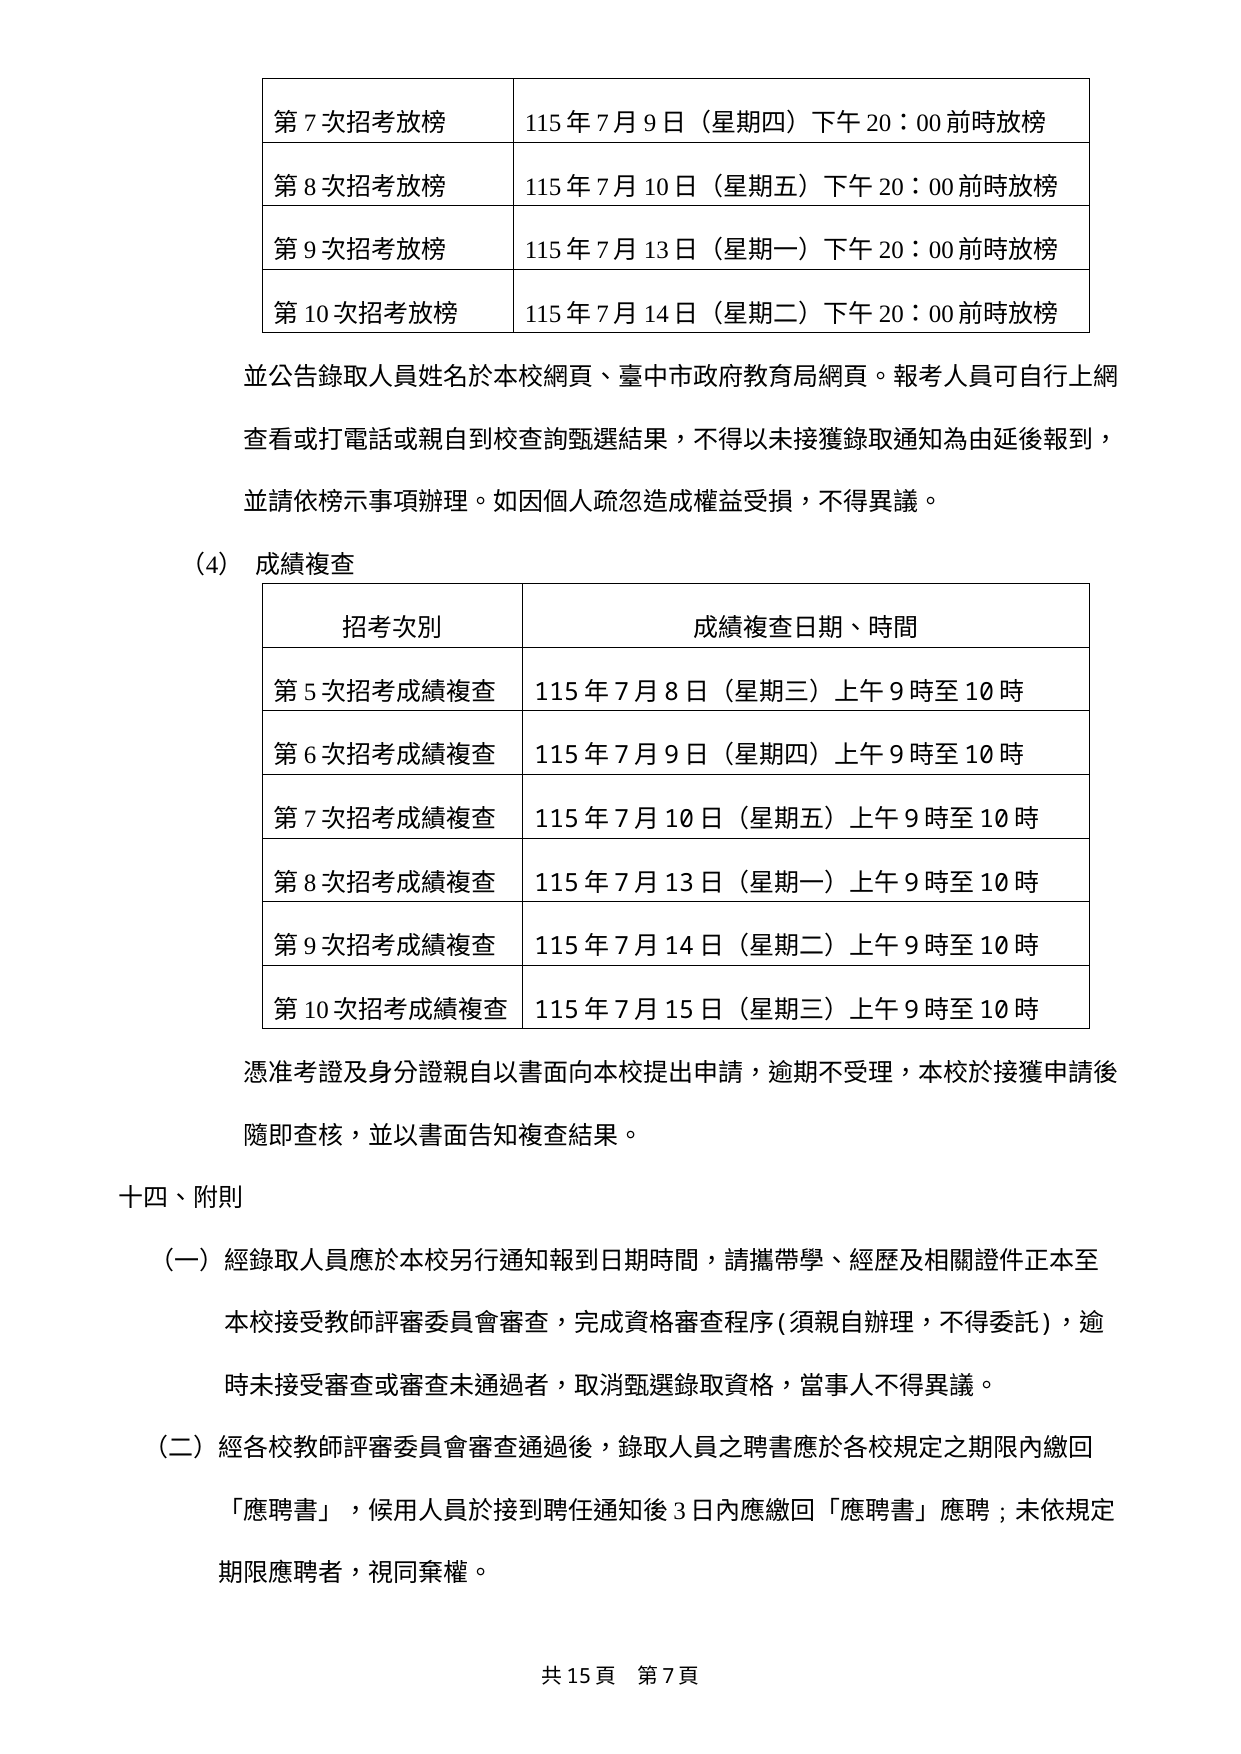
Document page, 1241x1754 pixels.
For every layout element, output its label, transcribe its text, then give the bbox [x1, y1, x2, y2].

text （一）經錄取人員應於本校另行通知報到日期時間，請攜帶學、經歷及相關證件正本至本校接受教師評審委員會審查，完成資格審查程序(須親自辦理，不得委託)，逾時未接受審查或審查未通過者，取消甄選錄取資格，當事人不得異議。 [149, 1217, 1122, 1404]
table_cell 第6次招考成績複查 [263, 711, 522, 774]
table_cell 115年7月9日（星期四）上午9時至10時 [523, 711, 1089, 774]
table_cell 第10次招考放榜 [263, 270, 513, 332]
table_cell 第8次招考放榜 [263, 143, 513, 205]
table_cell 第7次招考成績複查 [263, 775, 522, 837]
table_header 招考次別 [263, 584, 522, 647]
table_cell 115年7月8日（星期三）上午9時至10時 [523, 648, 1089, 710]
table_cell 115年7月13日（星期一）下午20：00前時放榜 [514, 206, 1089, 269]
table_cell 第7次招考放榜 [263, 79, 513, 142]
table_cell 115年7月14日（星期二）上午9時至10時 [523, 902, 1089, 964]
table_cell 115年7月10日（星期五）下午20：00前時放榜 [514, 143, 1089, 205]
table_cell 115年7月15日（星期三）上午9時至10時 [523, 966, 1089, 1028]
table_cell 115年7月9日（星期四）下午20：00前時放榜 [514, 79, 1089, 142]
table_header 成績複查日期、時間 [523, 584, 1089, 647]
list 成績複查 [181, 521, 1122, 583]
table_cell 第10次招考成績複查 [263, 966, 522, 1028]
text 十四、附則 [118, 1154, 1122, 1217]
table_cell 115年7月10日（星期五）上午9時至10時 [523, 775, 1089, 837]
table_cell 第9次招考放榜 [263, 206, 513, 269]
text 憑准考證及身分證親自以書面向本校提出申請，逾期不受理，本校於接獲申請後隨即查核，並以書面告知複查結果。 [243, 1029, 1122, 1154]
table_cell 115年7月14日（星期二）下午20：00前時放榜 [514, 270, 1089, 332]
table_cell 115年7月13日（星期一）上午9時至10時 [523, 839, 1089, 901]
text （二）經各校教師評審委員會審查通過後，錄取人員之聘書應於各校規定之期限內繳回「應聘書」，候用人員於接到聘任通知後3日內應繳回「應聘書」應聘﹔未依規定期限應聘者，視同棄權。 [143, 1404, 1122, 1592]
table_cell 第5次招考成績複查 [263, 648, 522, 710]
table_cell 第9次招考成績複查 [263, 902, 522, 964]
table_cell 第8次招考成績複查 [263, 839, 522, 901]
text 並公告錄取人員姓名於本校網頁、臺中市政府教育局網頁。報考人員可自行上網查看或打電話或親自到校查詢甄選結果，不得以未接獲錄取通知為由延後報到，並請依榜示事項辦理。如因個人疏忽造成權益受損，不得異議。 [243, 333, 1122, 521]
